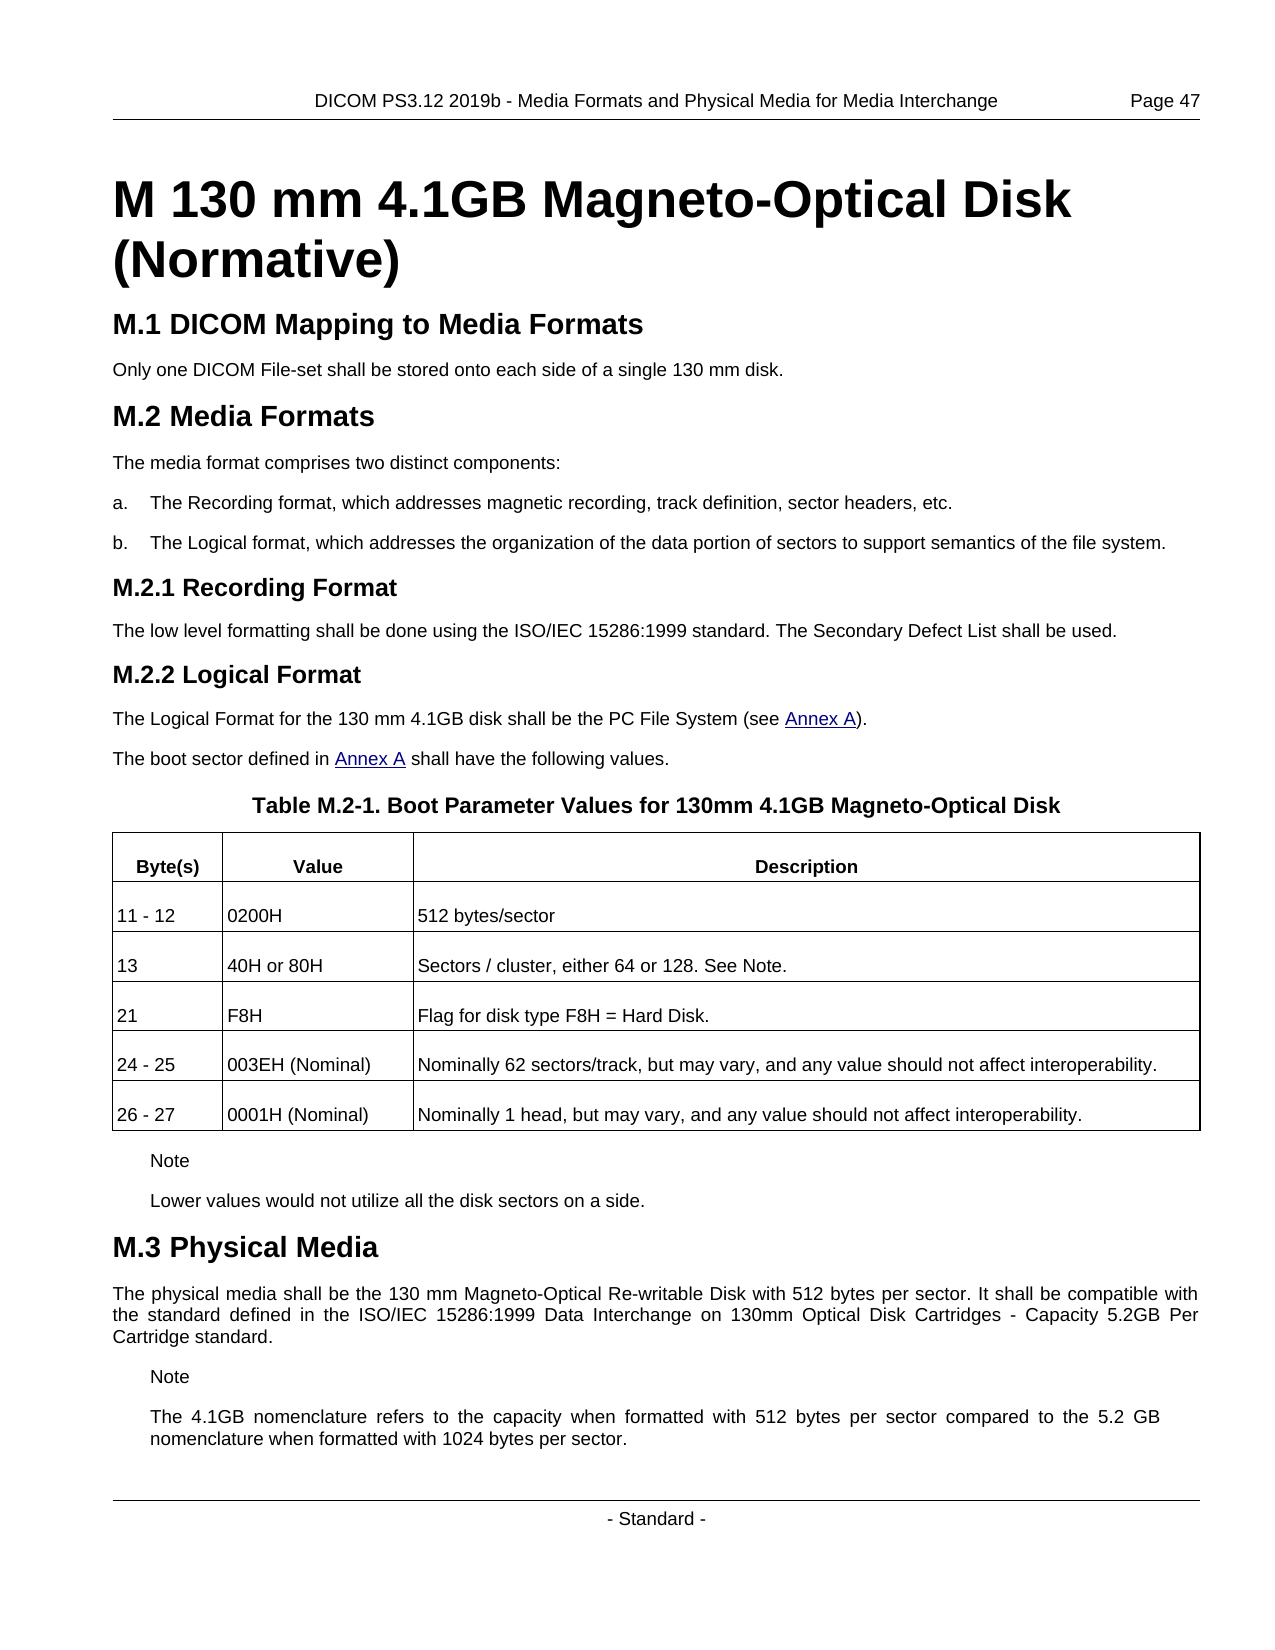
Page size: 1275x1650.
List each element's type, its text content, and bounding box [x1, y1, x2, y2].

table_cell Flag for disk type F8H = Hard Disk. [414, 982, 1199, 1030]
table_header Byte(s) [113, 833, 222, 881]
text M.2.2 Logical Format [112, 660, 1200, 689]
table_cell Nominally 62 sectors/track, but may vary, and any value should not affect interoperability. [414, 1031, 1199, 1080]
table_cell 13 [113, 932, 222, 981]
text The physical media shall be the 130 mm Magneto-Optical Re-writable Disk with 512 bytes per sector. It shall be compatible with the standard defined in the ISO/IEC 15286:1999 Data Interchange on 130mm Optical Disk Cartridges - Capacity 5.2GB Per Cartridge standard. [112, 1282, 1200, 1347]
text M.3 Physical Media [112, 1230, 1200, 1264]
table_cell 26 - 27 [113, 1081, 222, 1130]
table_cell 21 [113, 982, 222, 1030]
text a. The Recording format, which addresses magnetic recording, track definition, sector headers, etc. [112, 492, 1200, 513]
table_cell 40H or 80H [223, 932, 413, 981]
text Note [150, 1366, 1162, 1387]
table_cell Sectors / cluster, either 64 or 128. See Note. [414, 932, 1199, 981]
text The Logical Format for the 130 mm 4.1GB disk shall be the PC File System (see Annex A). [112, 708, 1200, 729]
table_cell 24 - 25 [113, 1031, 222, 1080]
text M.1 DICOM Mapping to Media Formats [112, 307, 1200, 340]
table_cell 512 bytes/sector [414, 882, 1199, 931]
table_cell 11 - 12 [113, 882, 222, 931]
text Note [150, 1149, 1162, 1171]
table_cell 0001H (Nominal) [223, 1081, 413, 1130]
text Table M.2-1. Boot Parameter Values for 130mm 4.1GB Magneto-Optical Disk [112, 792, 1200, 818]
text The media format comprises two distinct components: [112, 452, 1200, 473]
text M.2 Media Formats [112, 399, 1200, 433]
table_cell F8H [223, 982, 413, 1030]
text b. The Logical format, which addresses the organization of the data portion of sectors to support semantics of the file system. [112, 532, 1200, 554]
text Lower values would not utilize all the disk sectors on a side. [150, 1190, 1162, 1211]
table_cell Nominally 1 head, but may vary, and any value should not affect interoperability. [414, 1081, 1199, 1130]
table_cell 0200H [223, 882, 413, 931]
text The boot sector defined in Annex A shall have the following values. [112, 748, 1200, 770]
table_cell 003EH (Nominal) [223, 1031, 413, 1080]
text The low level formatting shall be done using the ISO/IEC 15286:1999 standard. The Secondary Defect List shall be used. [112, 620, 1200, 642]
text Only one DICOM File-set shall be stored onto each side of a single 130 mm disk. [112, 359, 1200, 381]
text The 4.1GB nomenclature refers to the capacity when formatted with 512 bytes per sector compared to the 5.2 GB nomenclature when formatted with 1024 bytes per sector. [150, 1406, 1162, 1449]
text M.2.1 Recording Format [112, 572, 1200, 601]
text M 130 mm 4.1GB Magneto-Optical Disk (Normative) [112, 169, 1200, 288]
table_header Description [414, 833, 1199, 881]
table_header Value [223, 833, 413, 881]
